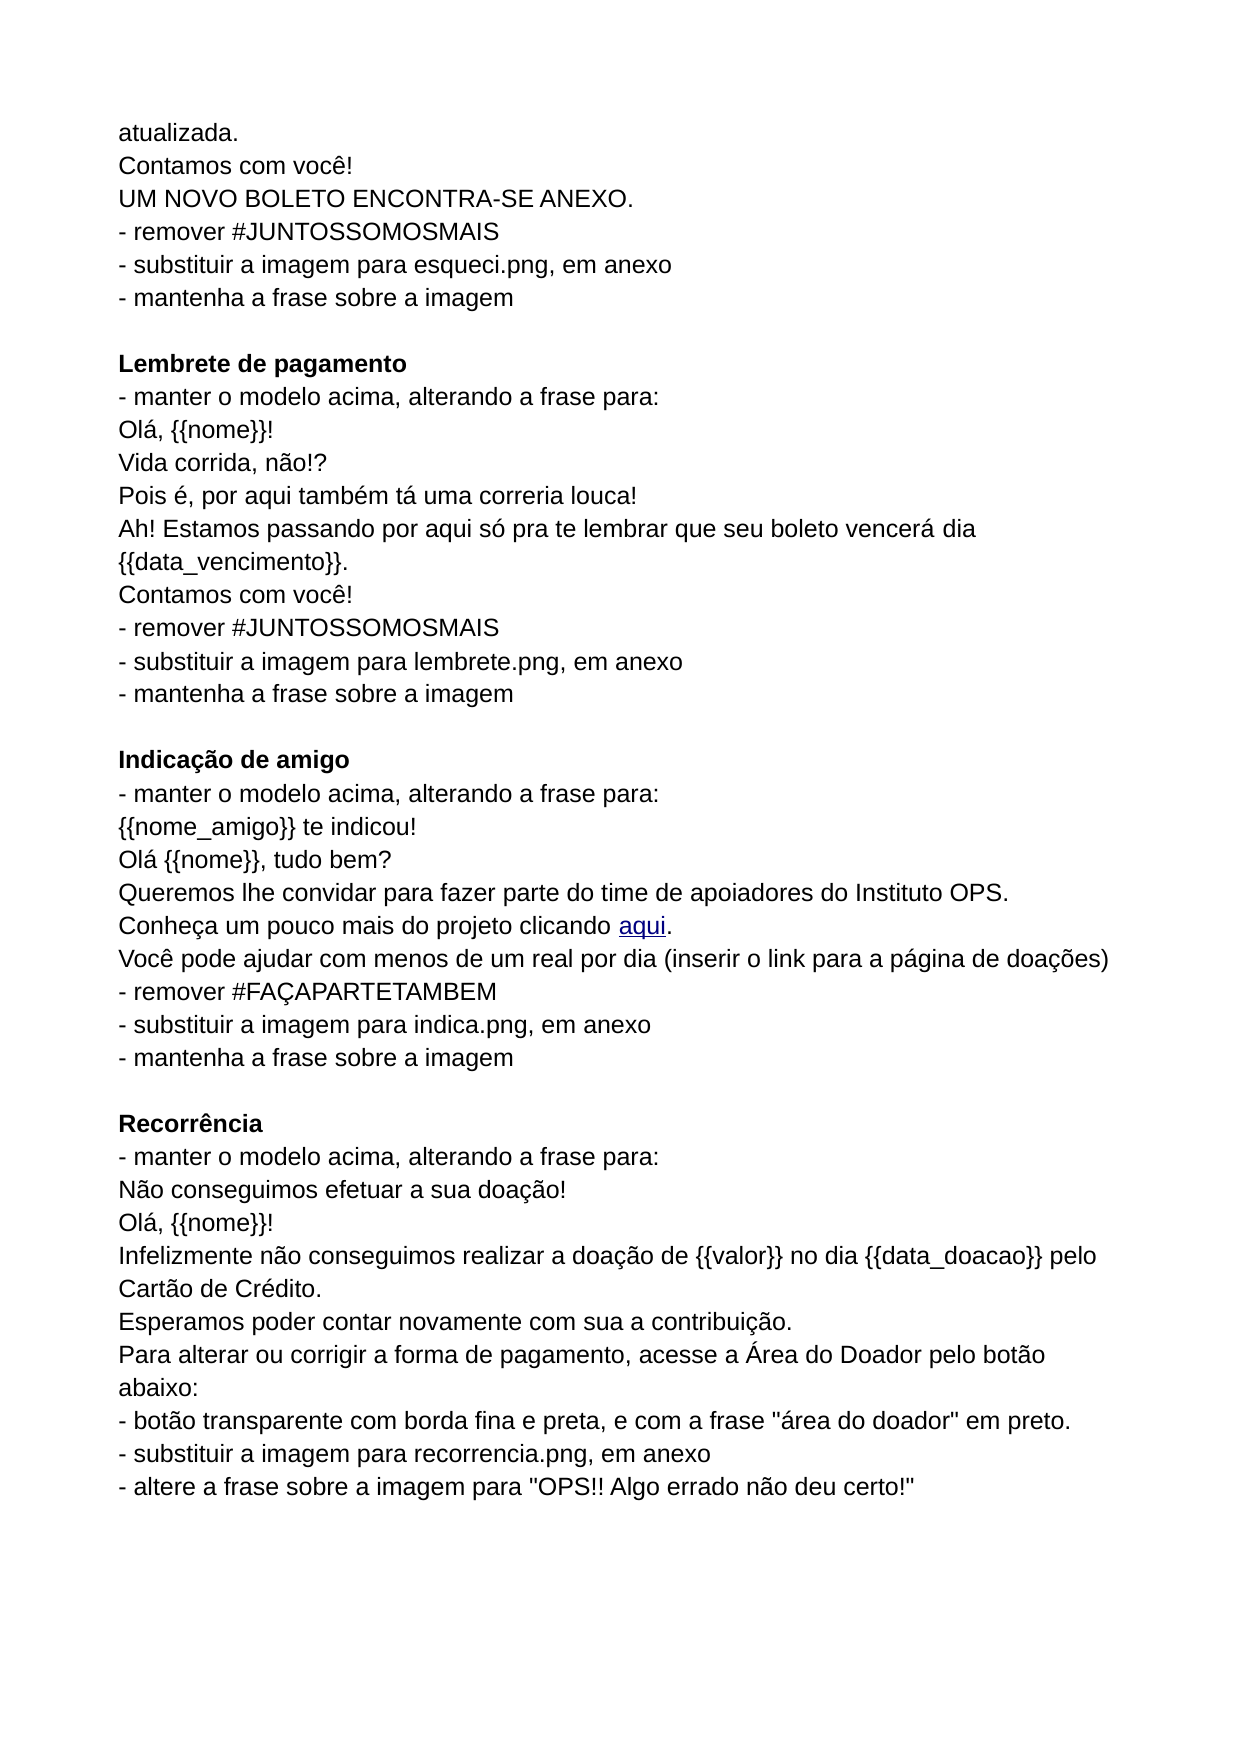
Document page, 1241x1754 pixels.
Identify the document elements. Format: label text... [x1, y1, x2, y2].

text - manter o modelo acima, alterando a frase para: [118, 1142, 1122, 1171]
text - mantenha a frase sobre a imagem [118, 1043, 1122, 1071]
text Olá {{nome}}, tudo bem? Queremos lhe convidar para fazer parte do time de apoiadores do Instituto OPS. Conheça um pouco mais do projeto clicando aqui. [118, 844, 1122, 939]
text - mantenha a frase sobre a imagem [118, 679, 1122, 708]
text - substituir a imagem para lembrete.png, em anexo [118, 646, 1122, 675]
text Pois é, por aqui também tá uma correria louca! [118, 481, 1122, 510]
text Lembrete de pagamento [118, 349, 1122, 378]
text - manter o modelo acima, alterando a frase para: [118, 778, 1122, 807]
text Você pode ajudar com menos de um real por dia (inserir o link para a página de doações) [118, 944, 1122, 972]
text Contamos com você! [118, 580, 1122, 609]
text - remover #JUNTOSSOMOSMAIS [118, 613, 1122, 642]
text - botão transparente com borda fina e preta, e com a frase "área do doador" em preto. [118, 1406, 1122, 1435]
text - remover #JUNTOSSOMOSMAIS [118, 217, 1122, 246]
text Olá, {{nome}}! Vida corrida, não!? [118, 415, 1122, 477]
text - remover #FAÇAPARTETAMBEM [118, 977, 1122, 1005]
text - altere a frase sobre a imagem para "OPS!! Algo errado não deu certo!" [118, 1472, 1122, 1501]
text Indicação de amigo [118, 746, 1122, 774]
text Não conseguimos efetuar a sua doação! Olá, {{nome}}! Infelizmente não conseguimos realizar a doação de {{valor}} no dia {{data_doacao}} pelo Cartão de Crédito. Esperamos poder contar novamente com sua a contribuição. Para alterar ou corrigir a forma de pagamento, acesse a Área do Doador pelo botão abaixo: [118, 1175, 1122, 1402]
text - substituir a imagem para recorrencia.png, em anexo [118, 1439, 1122, 1468]
text Ah! Estamos passando por aqui só pra te lembrar que seu boleto vencerá dia {{data_vencimento}}. [118, 514, 1122, 576]
text atualizada. Contamos com você! UM NOVO BOLETO ENCONTRA-SE ANEXO. [118, 118, 1122, 213]
text - manter o modelo acima, alterando a frase para: [118, 382, 1122, 411]
text - substituir a imagem para esqueci.png, em anexo [118, 250, 1122, 279]
text - substituir a imagem para indica.png, em anexo [118, 1010, 1122, 1038]
text {{nome_amigo}} te indicou! [118, 812, 1122, 840]
text Recorrência [118, 1109, 1122, 1137]
text - mantenha a frase sobre a imagem [118, 283, 1122, 312]
